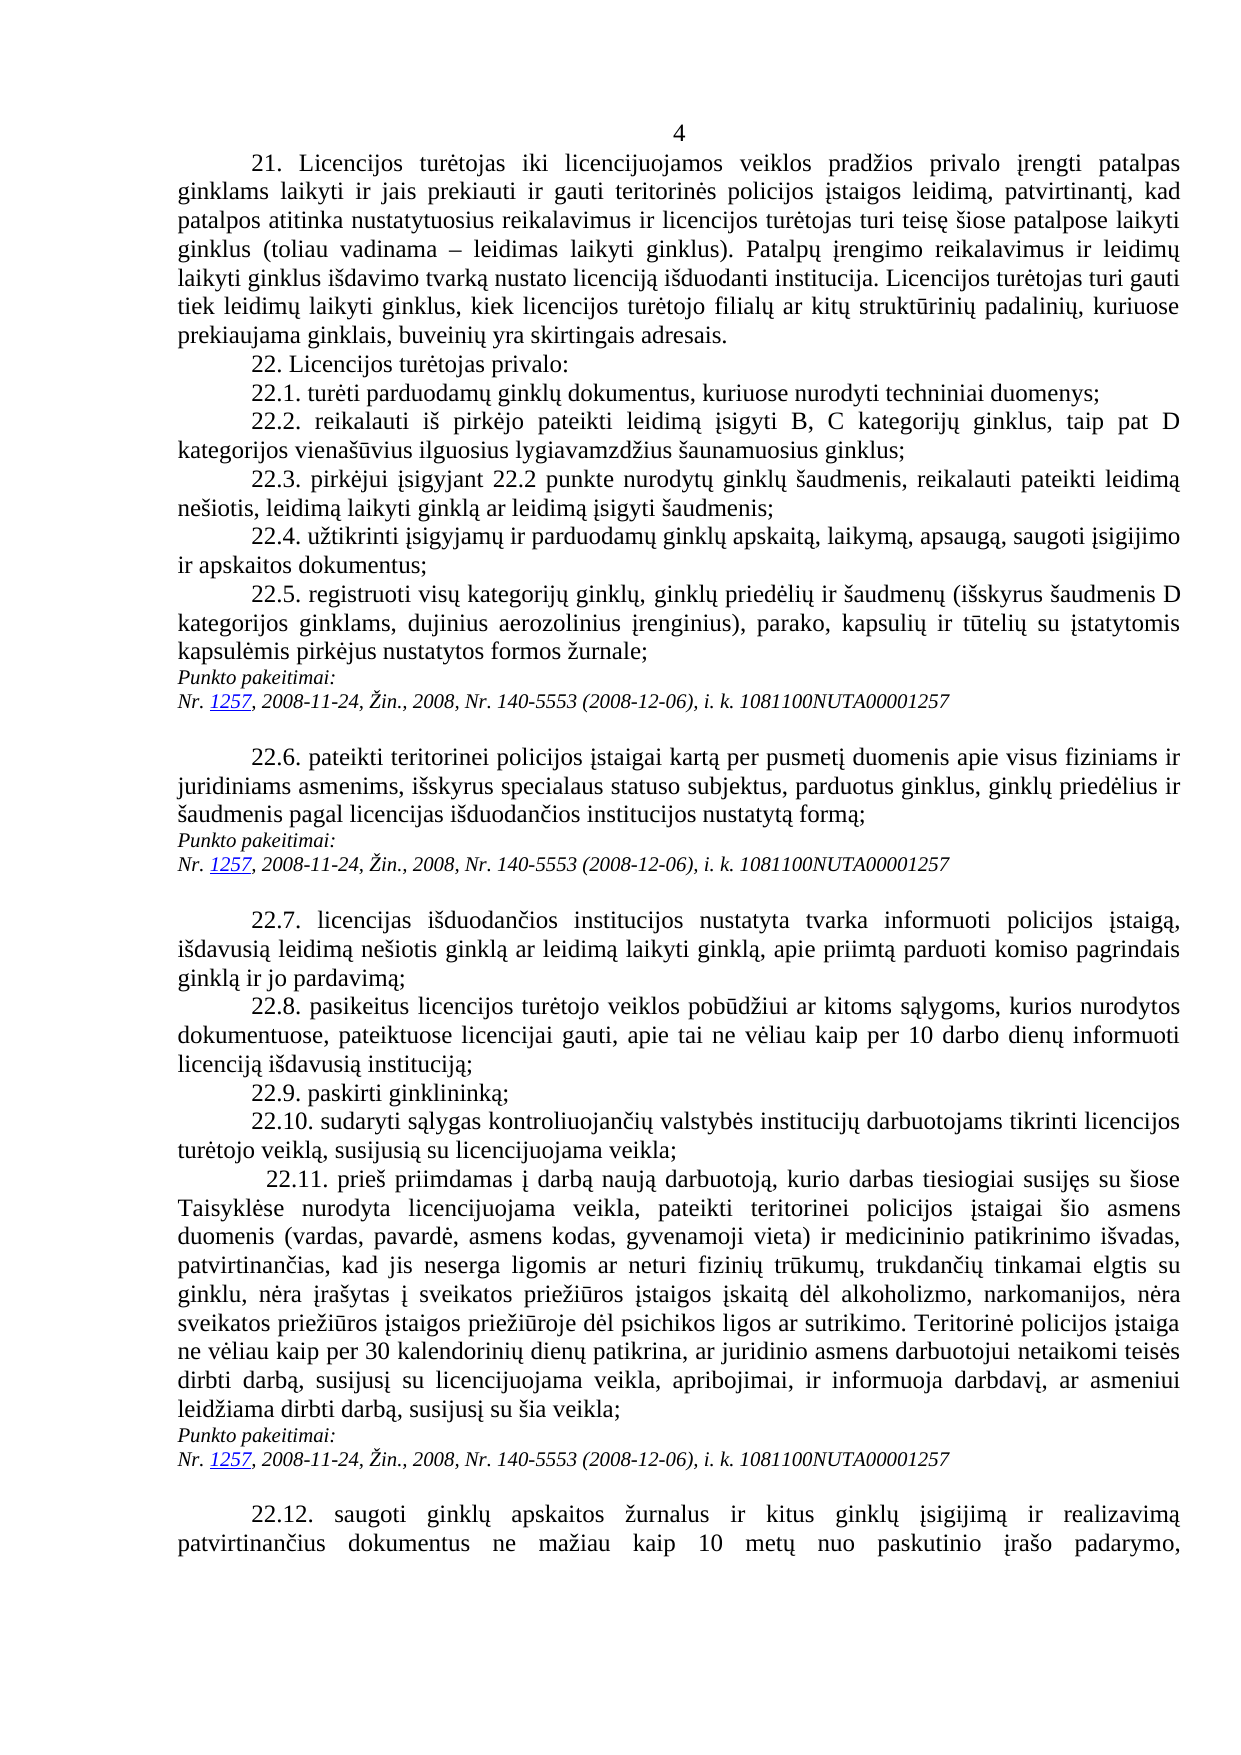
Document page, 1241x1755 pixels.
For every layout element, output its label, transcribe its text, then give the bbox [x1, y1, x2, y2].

text 22.2. reikalauti iš pirkėjo pateikti leidimą įsigyti B, C kategorijų ginklus, taip pat D kategorijos vienašūvius ilguosius lygiavamzdžius šaunamuosius ginklus; [177, 406, 1181, 464]
text 22.9. paskirti ginklininką; [177, 1078, 1181, 1106]
text 22.12. saugoti ginklų apskaitos žurnalus ir kitus ginklų įsigijimą ir realizavimą patvirtinančius dokumentus ne mažiau kaip 10 metų nuo paskutinio įrašo padarymo, [177, 1499, 1181, 1557]
text Punkto pakeitimai: [177, 1423, 1181, 1447]
text 22.1. turėti parduodamų ginklų dokumentus, kuriuose nurodyti techniniai duomenys; [177, 378, 1181, 406]
text 22.11. prieš priimdamas į darbą naują darbuotoją, kurio darbas tiesiogiai susijęs su šiose Taisyklėse nurodyta licencijuojama veikla, pateikti teritorinei policijos įstaigai šio asmens duomenis (vardas, pavardė, asmens kodas, gyvenamoji vieta) ir medicininio patikrinimo išvadas, patvirtinančias, kad jis neserga ligomis ar neturi fizinių trūkumų, trukdančių tinkamai elgtis su ginklu, nėra įrašytas į sveikatos priežiūros įstaigos įskaitą dėl alkoholizmo, narkomanijos, nėra sveikatos priežiūros įstaigos priežiūroje dėl psichikos ligos ar sutrikimo. Teritorinė policijos įstaiga ne vėliau kaip per 30 kalendorinių dienų patikrina, ar juridinio asmens darbuotojui netaikomi teisės dirbti darbą, susijusį su licencijuojama veikla, apribojimai, ir informuoja darbdavį, ar asmeniui leidžiama dirbti darbą, susijusį su šia veikla; [177, 1164, 1181, 1423]
text Punkto pakeitimai: [177, 665, 1181, 689]
text Punkto pakeitimai: [177, 828, 1181, 852]
text 22.10. sudaryti sąlygas kontroliuojančių valstybės institucijų darbuotojams tikrinti licencijos turėtojo veiklą, susijusią su licencijuojama veikla; [177, 1106, 1181, 1164]
text 22. Licencijos turėtojas privalo: [177, 349, 1181, 378]
text Nr. 1257, 2008-11-24, Žin., 2008, Nr. 140-5553 (2008-12-06), i. k. 1081100NUTA00001257 [177, 1447, 1181, 1471]
text Nr. 1257, 2008-11-24, Žin., 2008, Nr. 140-5553 (2008-12-06), i. k. 1081100NUTA00001257 [177, 852, 1181, 876]
text 22.4. užtikrinti įsigyjamų ir parduodamų ginklų apskaitą, laikymą, apsaugą, saugoti įsigijimo ir apskaitos dokumentus; [177, 521, 1181, 579]
text 22.6. pateikti teritorinei policijos įstaigai kartą per pusmetį duomenis apie visus fiziniams ir juridiniams asmenims, išskyrus specialaus statuso subjektus, parduotus ginklus, ginklų priedėlius ir šaudmenis pagal licencijas išduodančios institucijos nustatytą formą; [177, 742, 1181, 828]
text Nr. 1257, 2008-11-24, Žin., 2008, Nr. 140-5553 (2008-12-06), i. k. 1081100NUTA00001257 [177, 689, 1181, 713]
text 22.7. licencijas išduodančios institucijos nustatyta tvarka informuoti policijos įstaigą, išdavusią leidimą nešiotis ginklą ar leidimą laikyti ginklą, apie priimtą parduoti komiso pagrindais ginklą ir jo pardavimą; [177, 905, 1181, 991]
text 22.8. pasikeitus licencijos turėtojo veiklos pobūdžiui ar kitoms sąlygoms, kurios nurodytos dokumentuose, pateiktuose licencijai gauti, apie tai ne vėliau kaip per 10 darbo dienų informuoti licenciją išdavusią instituciją; [177, 991, 1181, 1078]
text 21. Licencijos turėtojas iki licencijuojamos veiklos pradžios privalo įrengti patalpas ginklams laikyti ir jais prekiauti ir gauti teritorinės policijos įstaigos leidimą, patvirtinantį, kad patalpos atitinka nustatytuosius reikalavimus ir licencijos turėtojas turi teisę šiose patalpose laikyti ginklus (toliau vadinama – leidimas laikyti ginklus). Patalpų įrengimo reikalavimus ir leidimų laikyti ginklus išdavimo tvarką nustato licenciją išduodanti institucija. Licencijos turėtojas turi gauti tiek leidimų laikyti ginklus, kiek licencijos turėtojo filialų ar kitų struktūrinių padalinių, kuriuose prekiaujama ginklais, buveinių yra skirtingais adresais. [177, 148, 1181, 349]
text 22.5. registruoti visų kategorijų ginklų, ginklų priedėlių ir šaudmenų (išskyrus šaudmenis D kategorijos ginklams, dujinius aerozolinius įrenginius), parako, kapsulių ir tūtelių su įstatytomis kapsulėmis pirkėjus nustatytos formos žurnale; [177, 579, 1181, 665]
text 22.3. pirkėjui įsigyjant 22.2 punkte nurodytų ginklų šaudmenis, reikalauti pateikti leidimą nešiotis, leidimą laikyti ginklą ar leidimą įsigyti šaudmenis; [177, 464, 1181, 521]
